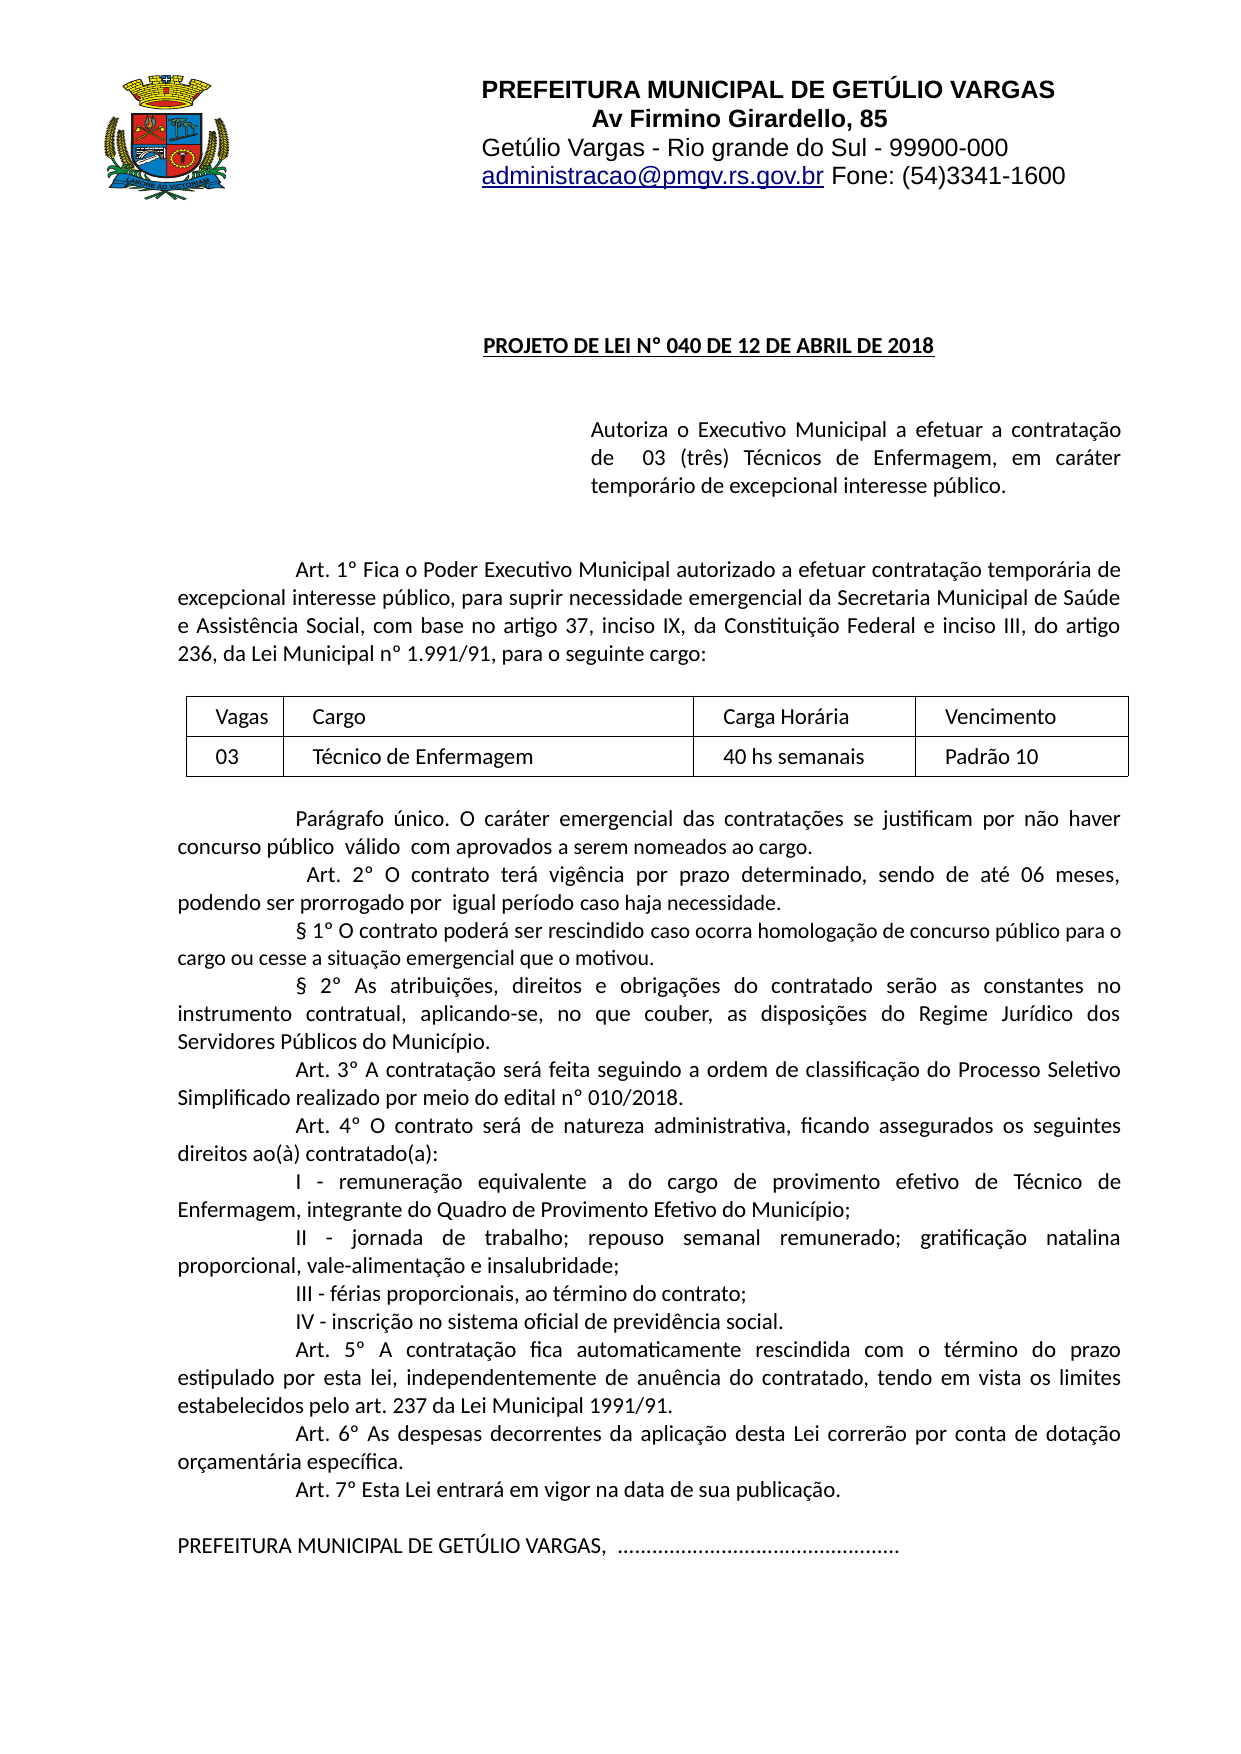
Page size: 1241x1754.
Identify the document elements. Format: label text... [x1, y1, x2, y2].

text II - jornada de trabalho; repouso semanal remunerado; gratificação natalina proporcional, vale-alimentação e insalubridade; [177, 1223, 1122, 1279]
table_cell 40 hs semanais [694, 737, 915, 776]
text Art. 1º Fica o Poder Executivo Municipal autorizado a efetuar contratação temporária de excepcional interesse público, para suprir necessidade emergencial da Secretaria Municipal de Saúde e Assistência Social, com base no artigo 37, inciso IX, da Constituição Federal e inciso III, do artigo 236, da Lei Municipal nº 1.991/91, para o seguinte cargo: [177, 556, 1122, 668]
text PREFEITURA MUNICIPAL DE GETÚLIO VARGAS, ................................................. [163, 1531, 1122, 1559]
text IV - inscrição no sistema oficial de previdência social. [177, 1307, 1122, 1335]
text Art. 2º O contrato terá vigência por prazo determinado, sendo de até 06 meses, podendo ser prorrogado por igual período caso haja necessidade. [177, 860, 1122, 916]
text Art. 4º O contrato será de natureza administrativa, ficando assegurados os seguintes direitos ao(à) contratado(a): [177, 1111, 1122, 1167]
text Art. 5º A contratação fica automaticamente rescindida com o término do prazo estipulado por esta lei, independentemente de anuência do contratado, tendo em vista os limites estabelecidos pelo art. 237 da Lei Municipal 1991/91. [177, 1335, 1122, 1419]
text § 1º O contrato poderá ser rescindido caso ocorra homologação de concurso público para o cargo ou cesse a situação emergencial que o motivou. [177, 916, 1122, 971]
table_cell 03 [187, 737, 283, 776]
table_header Cargo [284, 697, 693, 736]
text Parágrafo único. O caráter emergencial das contratações se justificam por não haver concurso público válido com aprovados a serem nomeados ao cargo. [177, 804, 1122, 860]
text Autoriza o Executivo Municipal a efetuar a contratação de 03 (três) Técnicos de Enfermagem, em caráter temporário de excepcional interesse público. [591, 415, 1122, 499]
text Art. 6º As despesas decorrentes da aplicação desta Lei correrão por conta de dotação orçamentária específica. [177, 1419, 1122, 1475]
table_header Carga Horária [694, 697, 915, 736]
text I - remuneração equivalente a do cargo de provimento efetivo de Técnico de Enfermagem, integrante do Quadro de Provimento Efetivo do Município; [177, 1167, 1122, 1223]
text III - férias proporcionais, ao término do contrato; [177, 1279, 1122, 1307]
text § 2º As atribuições, direitos e obrigações do contratado serão as constantes no instrumento contratual, aplicando-se, no que couber, as disposições do Regime Jurídico dos Servidores Públicos do Município. [177, 971, 1122, 1055]
table_cell Padrão 10 [916, 737, 1128, 776]
text Art. 7º Esta Lei entrará em vigor na data de sua publicação. [177, 1475, 1122, 1503]
text Art. 3º A contratação será feita seguindo a ordem de classificação do Processo Seletivo Simplificado realizado por meio do edital nº 010/2018. [177, 1055, 1122, 1111]
table_header Vencimento [916, 697, 1128, 736]
table_header Vagas [187, 697, 283, 736]
text PROJETO DE LEI Nº 040 DE 12 DE ABRIL DE 2018 [177, 331, 1240, 359]
table_cell Técnico de Enfermagem [284, 737, 693, 776]
